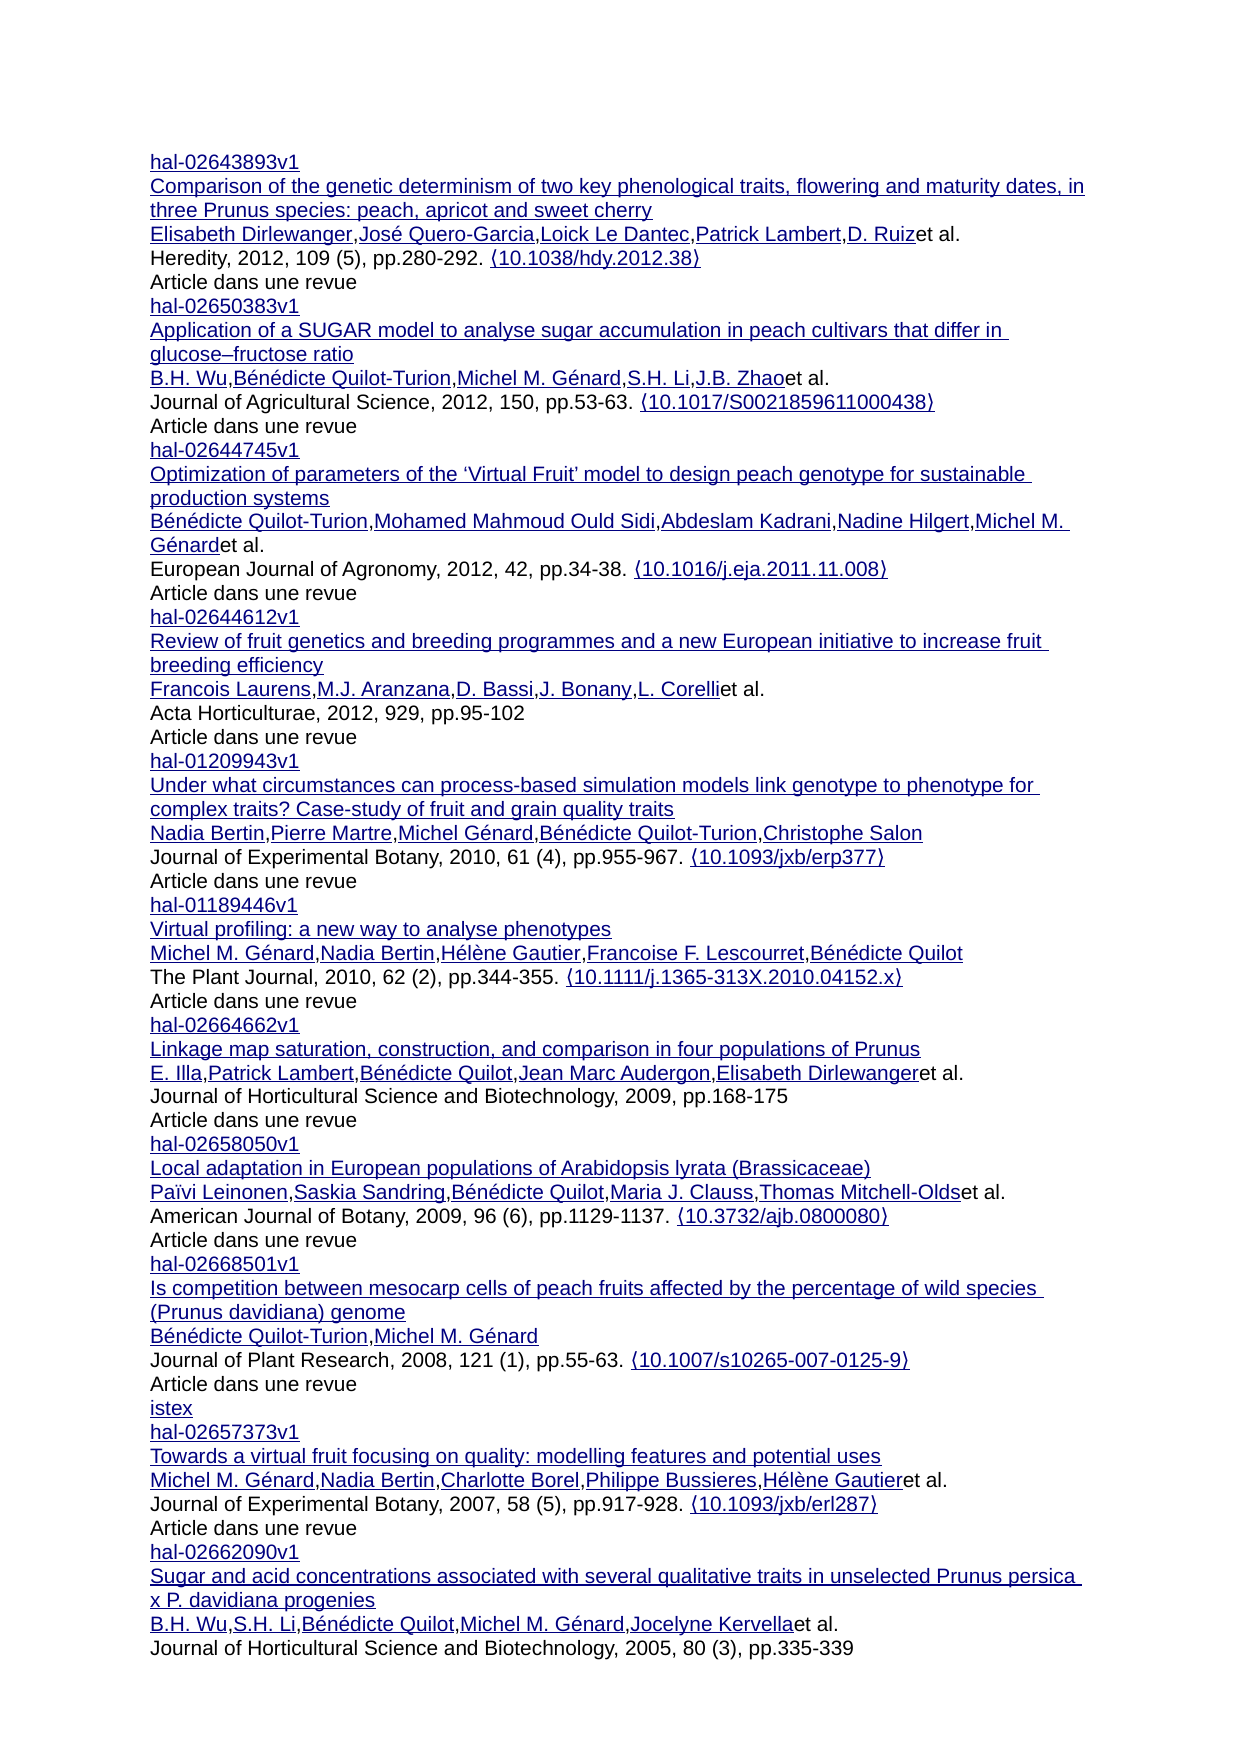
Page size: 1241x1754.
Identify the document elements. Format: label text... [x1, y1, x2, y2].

table_cell Virtual profiling: a new way to analyse phenotypes Michel M. Génard,Nadia Bertin,Hélène Gautier,Francoise F. Lescourret,Bénédicte Quilot The Plant Journal, 2010, 62 (2), pp.344-355. ⟨10.1111/j.1365-313X.2010.04152.x⟩ Article dans une revue hal-02664662v1 [150, 917, 1090, 1036]
table_cell Local adaptation in European populations of Arabidopsis lyrata (Brassicaceae) Païvi Leinonen,Saskia Sandring,Bénédicte Quilot,Maria J. Clauss,Thomas Mitchell-Oldset al. American Journal of Botany, 2009, 96 (6), pp.1129-1137. ⟨10.3732/ajb.0800080⟩ Article dans une revue hal-02668501v1 [150, 1156, 1090, 1276]
table_cell Sugar and acid concentrations associated with several qualitative traits in unselected Prunus persica x P. davidiana progenies B.H. Wu,S.H. Li,Bénédicte Quilot,Michel M. Génard,Jocelyne Kervellaet al. Journal of Horticultural Science and Biotechnology, 2005, 80 (3), pp.335-339 [150, 1564, 1090, 1659]
table_cell Application of a SUGAR model to analyse sugar accumulation in peach cultivars that differ in glucose–fructose ratio B.H. Wu,Bénédicte Quilot-Turion,Michel M. Génard,S.H. Li,J.B. Zhaoet al. Journal of Agricultural Science, 2012, 150, pp.53-63. ⟨10.1017/S0021859611000438⟩ Article dans une revue hal-02644745v1 [150, 318, 1090, 461]
table_cell Optimization of parameters of the ‘Virtual Fruit’ model to design peach genotype for sustainable production systems Bénédicte Quilot-Turion,Mohamed Mahmoud Ould Sidi,Abdeslam Kadrani,Nadine Hilgert,Michel M. Génardet al. European Journal of Agronomy, 2012, 42, pp.34-38. ⟨10.1016/j.eja.2011.11.008⟩ Article dans une revue hal-02644612v1 [150, 461, 1090, 629]
table_cell Under what circumstances can process-based simulation models link genotype to phenotype for complex traits? Case-study of fruit and grain quality traits Nadia Bertin,Pierre Martre,Michel Génard,Bénédicte Quilot-Turion,Christophe Salon Journal of Experimental Botany, 2010, 61 (4), pp.955-967. ⟨10.1093/jxb/erp377⟩ Article dans une revue hal-01189446v1 [150, 773, 1090, 917]
table_cell Review of fruit genetics and breeding programmes and a new European initiative to increase fruit breeding efficiency Francois Laurens,M.J. Aranzana,D. Bassi,J. Bonany,L. Corelliet al. Acta Horticulturae, 2012, 929, pp.95-102 Article dans une revue hal-01209943v1 [150, 629, 1090, 773]
table_cell Linkage map saturation, construction, and comparison in four populations of Prunus E. Illa,Patrick Lambert,Bénédicte Quilot,Jean Marc Audergon,Elisabeth Dirlewangeret al. Journal of Horticultural Science and Biotechnology, 2009, pp.168-175 Article dans une revue hal-02658050v1 [150, 1036, 1090, 1156]
table_cell hal-02643893v1 [150, 150, 1090, 174]
table_cell Comparison of the genetic determinism of two key phenological traits, flowering and maturity dates, in three Prunus species: peach, apricot and sweet cherry Elisabeth Dirlewanger,José Quero-Garcia,Loick Le Dantec,Patrick Lambert,D. Ruizet al. Heredity, 2012, 109 (5), pp.280-292. ⟨10.1038/hdy.2012.38⟩ Article dans une revue hal-02650383v1 [150, 174, 1090, 318]
table_cell Is competition between mesocarp cells of peach fruits affected by the percentage of wild species (Prunus davidiana) genome Bénédicte Quilot-Turion,Michel M. Génard Journal of Plant Research, 2008, 121 (1), pp.55-63. ⟨10.1007/s10265-007-0125-9⟩ Article dans une revue istex hal-02657373v1 [150, 1276, 1090, 1444]
table_cell Towards a virtual fruit focusing on quality: modelling features and potential uses Michel M. Génard,Nadia Bertin,Charlotte Borel,Philippe Bussieres,Hélène Gautieret al. Journal of Experimental Botany, 2007, 58 (5), pp.917-928. ⟨10.1093/jxb/erl287⟩ Article dans une revue hal-02662090v1 [150, 1444, 1090, 1563]
